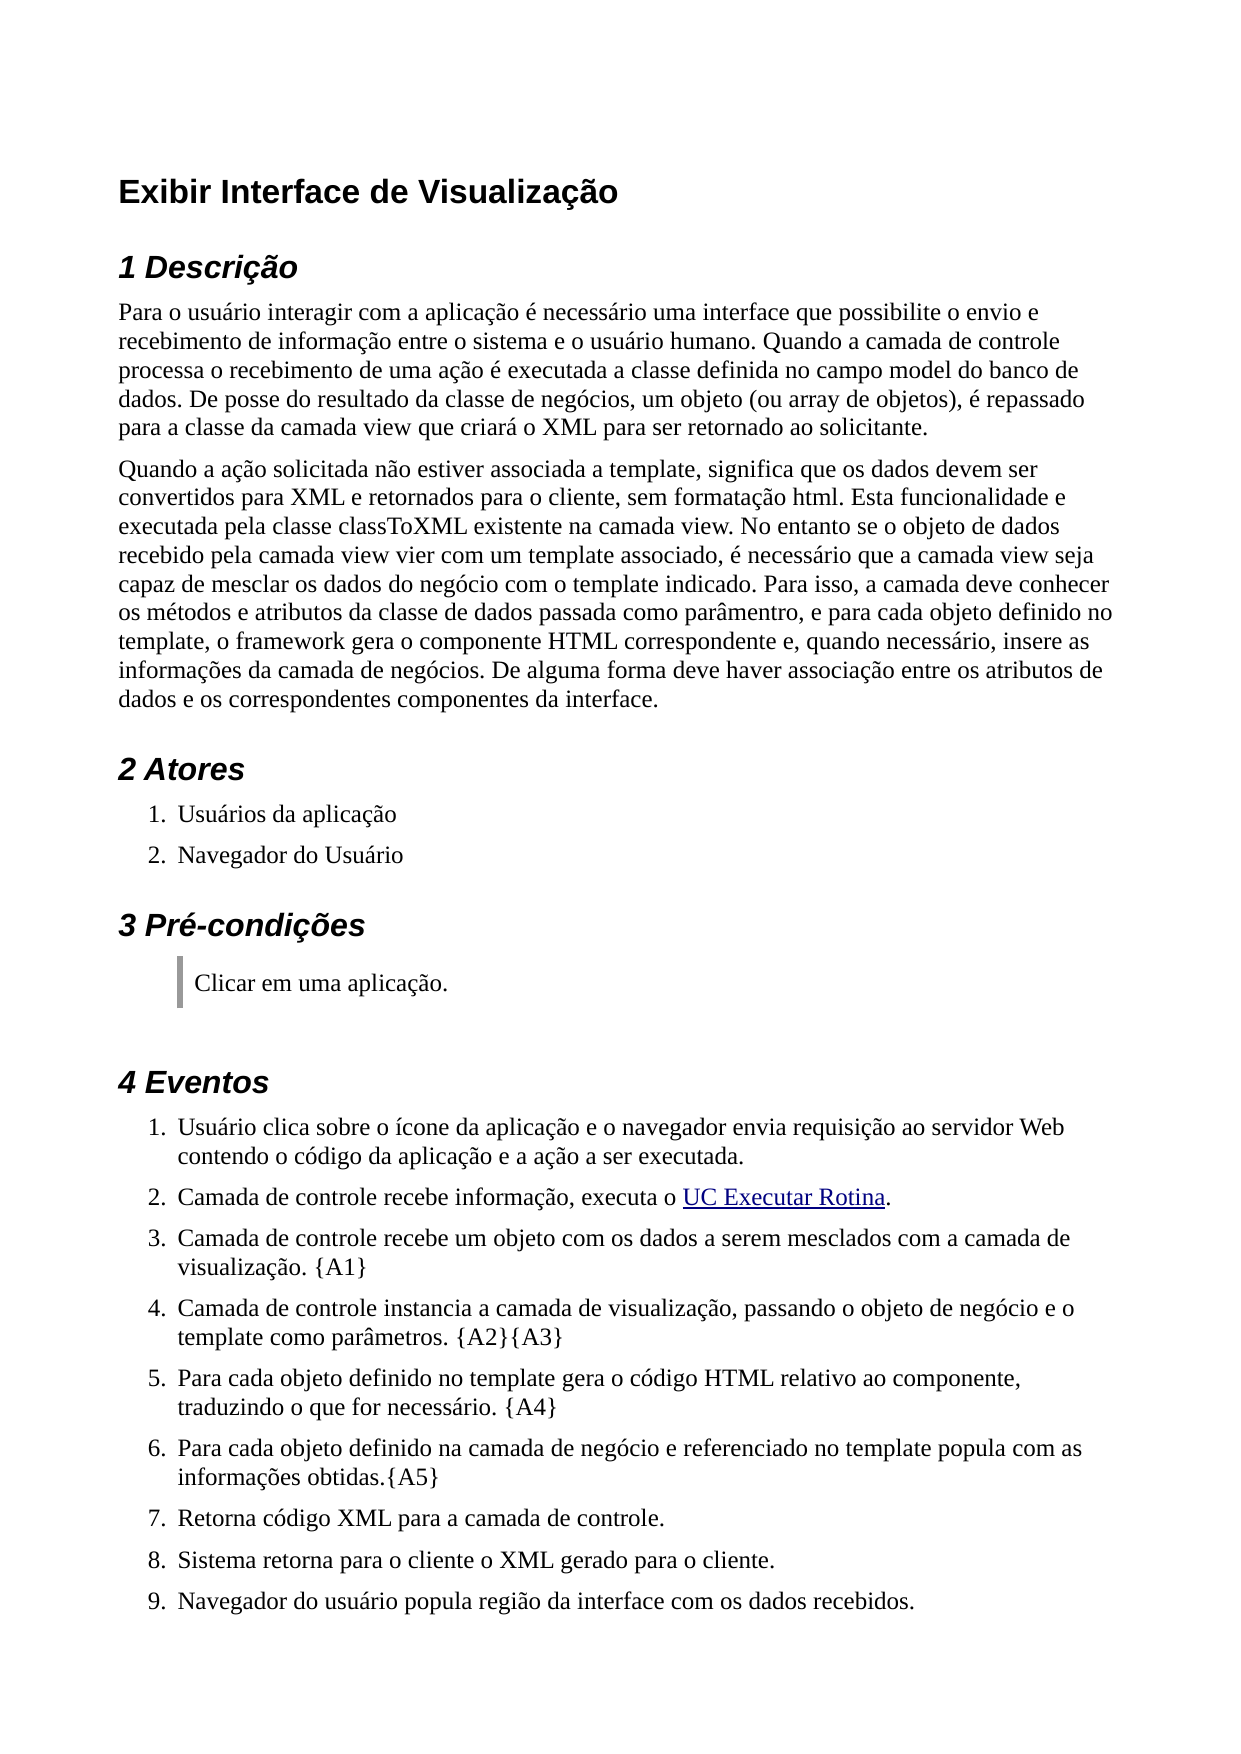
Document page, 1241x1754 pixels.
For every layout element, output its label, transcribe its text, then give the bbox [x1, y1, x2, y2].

list Navegador do usuário popula região da interface com os dados recebidos. [148, 1586, 1122, 1615]
subtitle 1 Descrição [118, 248, 1122, 285]
list Retorna código XML para a camada de controle. [148, 1503, 1122, 1532]
list Camada de controle recebe informação, executa o UC Executar Rotina. [148, 1182, 1122, 1211]
text Clicar em uma aplicação. [183, 956, 1063, 1008]
subtitle 3 Pré-condições [118, 907, 1122, 944]
subtitle 4 Eventos [118, 1063, 1122, 1100]
list Para cada objeto definido na camada de negócio e referenciado no template popula com as informações obtidas.{A5} [148, 1433, 1122, 1491]
list Navegador do Usuário [148, 841, 1122, 869]
list Para cada objeto definido no template gera o código HTML relativo ao componente, traduzindo o que for necessário. {A4} [148, 1363, 1122, 1421]
subtitle 2 Atores [118, 750, 1122, 787]
text Quando a ação solicitada não estiver associada a template, significa que os dados devem ser convertidos para XML e retornados para o cliente, sem formatação html. Esta funcionalidade e executada pela classe classToXML existente na camada view. No entanto se o objeto de dados recebido pela camada view vier com um template associado, é necessário que a camada view seja capaz de mesclar os dados do negócio com o template indicado. Para isso, a camada deve conhecer os métodos e atributos da classe de dados passada como parâmentro, e para cada objeto definido no template, o framework gera o componente HTML correspondente e, quando necessário, insere as informações da camada de negócios. De alguma forma deve haver associação entre os atributos de dados e os correspondentes componentes da interface. [118, 454, 1122, 712]
list Usuários da aplicação [148, 799, 1122, 828]
list Sistema retorna para o cliente o XML gerado para o cliente. [148, 1545, 1122, 1573]
list Usuário clica sobre o ícone da aplicação e o navegador envia requisição ao servidor Web contendo o código da aplicação e a ação a ser executada. [148, 1112, 1122, 1170]
list Camada de controle recebe um objeto com os dados a serem mesclados com a camada de visualização. {A1} [148, 1223, 1122, 1281]
list Camada de controle instancia a camada de visualização, passando o objeto de negócio e o template como parâmetros. {A2}{A3} [148, 1293, 1122, 1351]
subtitle Exibir Interface de Visualização [118, 172, 1122, 211]
text Para o usuário interagir com a aplicação é necessário uma interface que possibilite o envio e recebimento de informação entre o sistema e o usuário humano. Quando a camada de controle processa o recebimento de uma ação é executada a classe definida no campo model do banco de dados. De posse do resultado da classe de negócios, um objeto (ou array de objetos), é repassado para a classe da camada view que criará o XML para ser retornado ao solicitante. [118, 297, 1122, 441]
